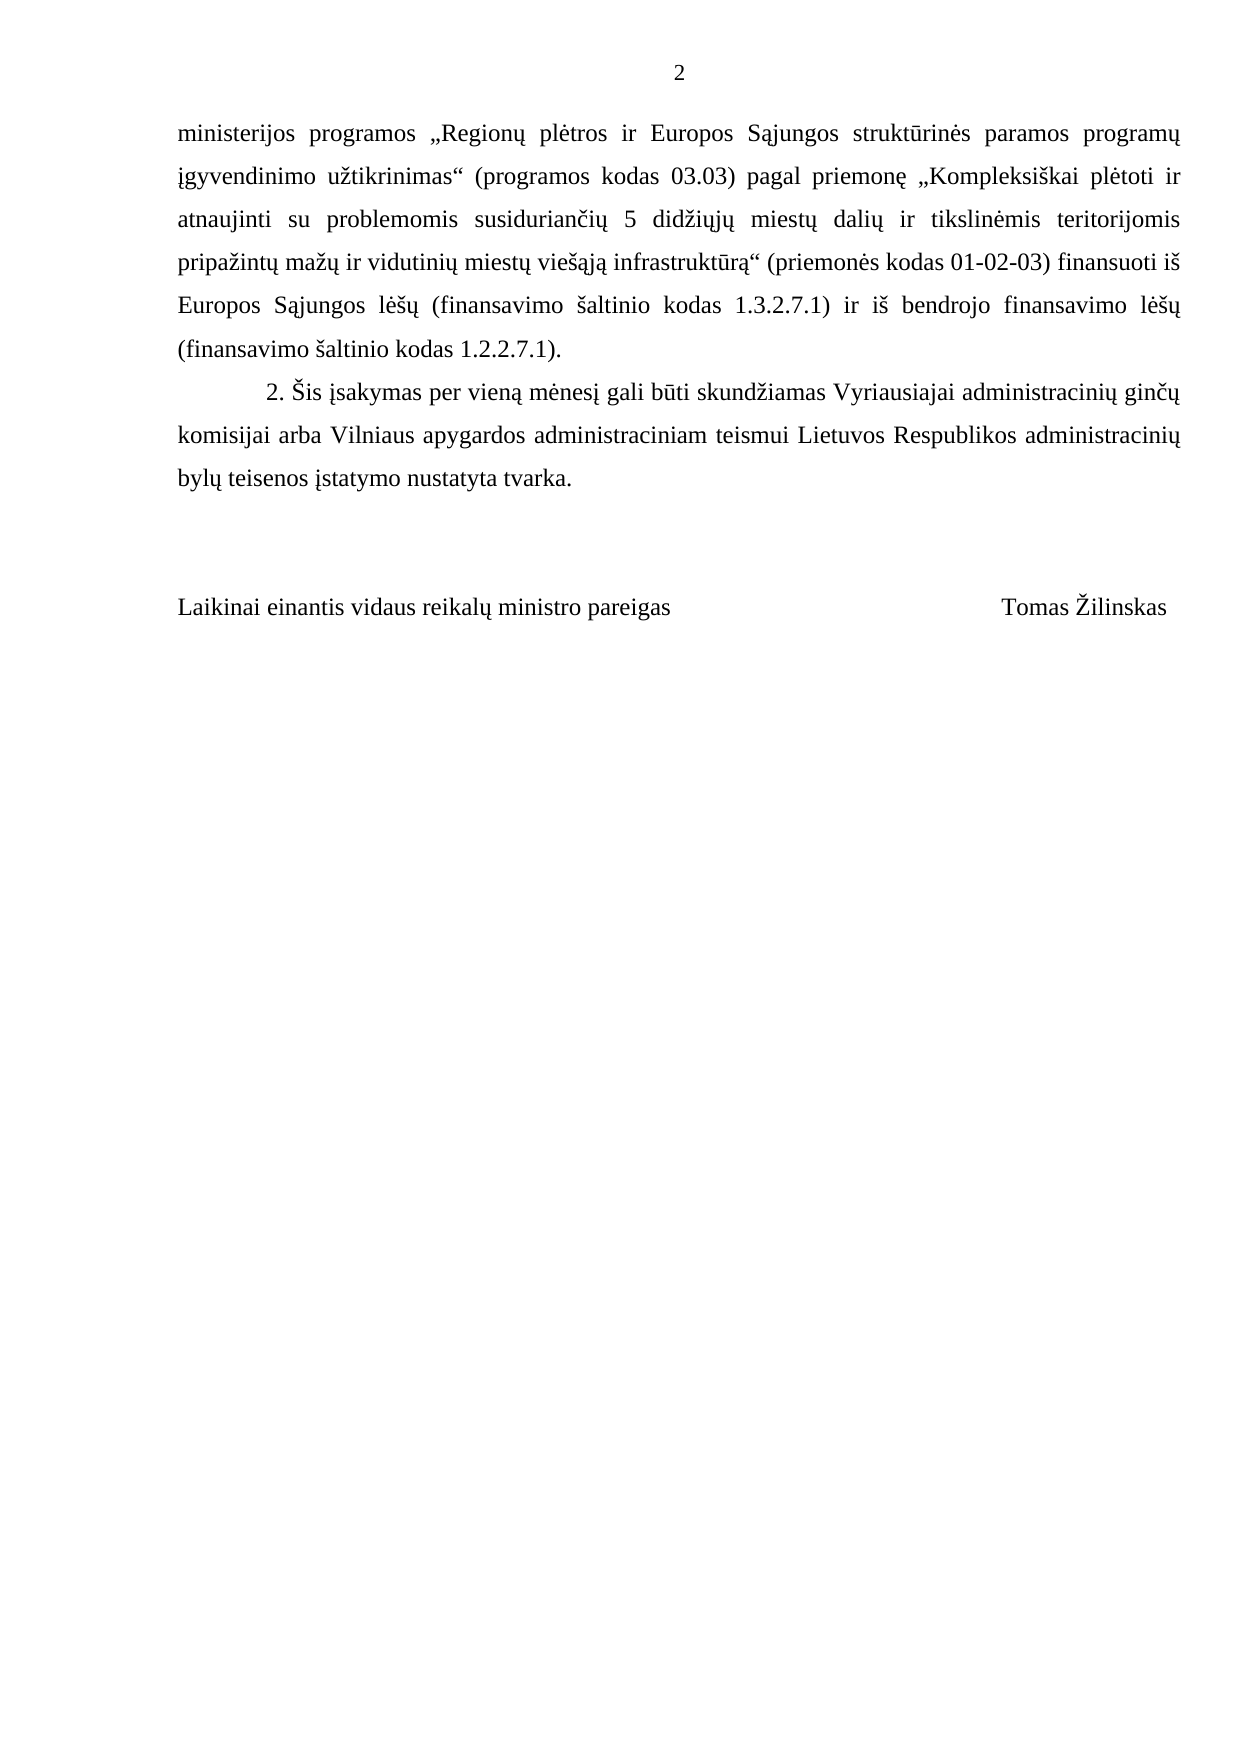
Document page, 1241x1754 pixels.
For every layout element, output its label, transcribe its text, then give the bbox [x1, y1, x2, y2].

text ministerijos programos „Regionų plėtros ir Europos Sąjungos struktūrinės paramos programų įgyvendinimo užtikrinimas“ (programos kodas 03.03) pagal priemonę „Kompleksiškai plėtoti ir atnaujinti su problemomis susiduriančių 5 didžiųjų miestų dalių ir tikslinėmis teritorijomis pripažintų mažų ir vidutinių miestų viešąją infrastruktūrą“ (priemonės kodas 01-02-03) finansuoti iš Europos Sąjungos lėšų (finansavimo šaltinio kodas 1.3.2.7.1) ir iš bendrojo finansavimo lėšų (finansavimo šaltinio kodas 1.2.2.7.1). [177, 118, 1181, 362]
text 2. Šis įsakymas per vieną mėnesį gali būti skundžiamas Vyriausiajai administracinių ginčų komisijai arba Vilniaus apygardos administraciniam teismui Lietuvos Respublikos administracinių bylų teisenos įstatymo nustatyta tvarka. [177, 377, 1181, 492]
text Laikinai einantis vidaus reikalų ministro pareigas Tomas Žilinskas [177, 592, 1181, 621]
